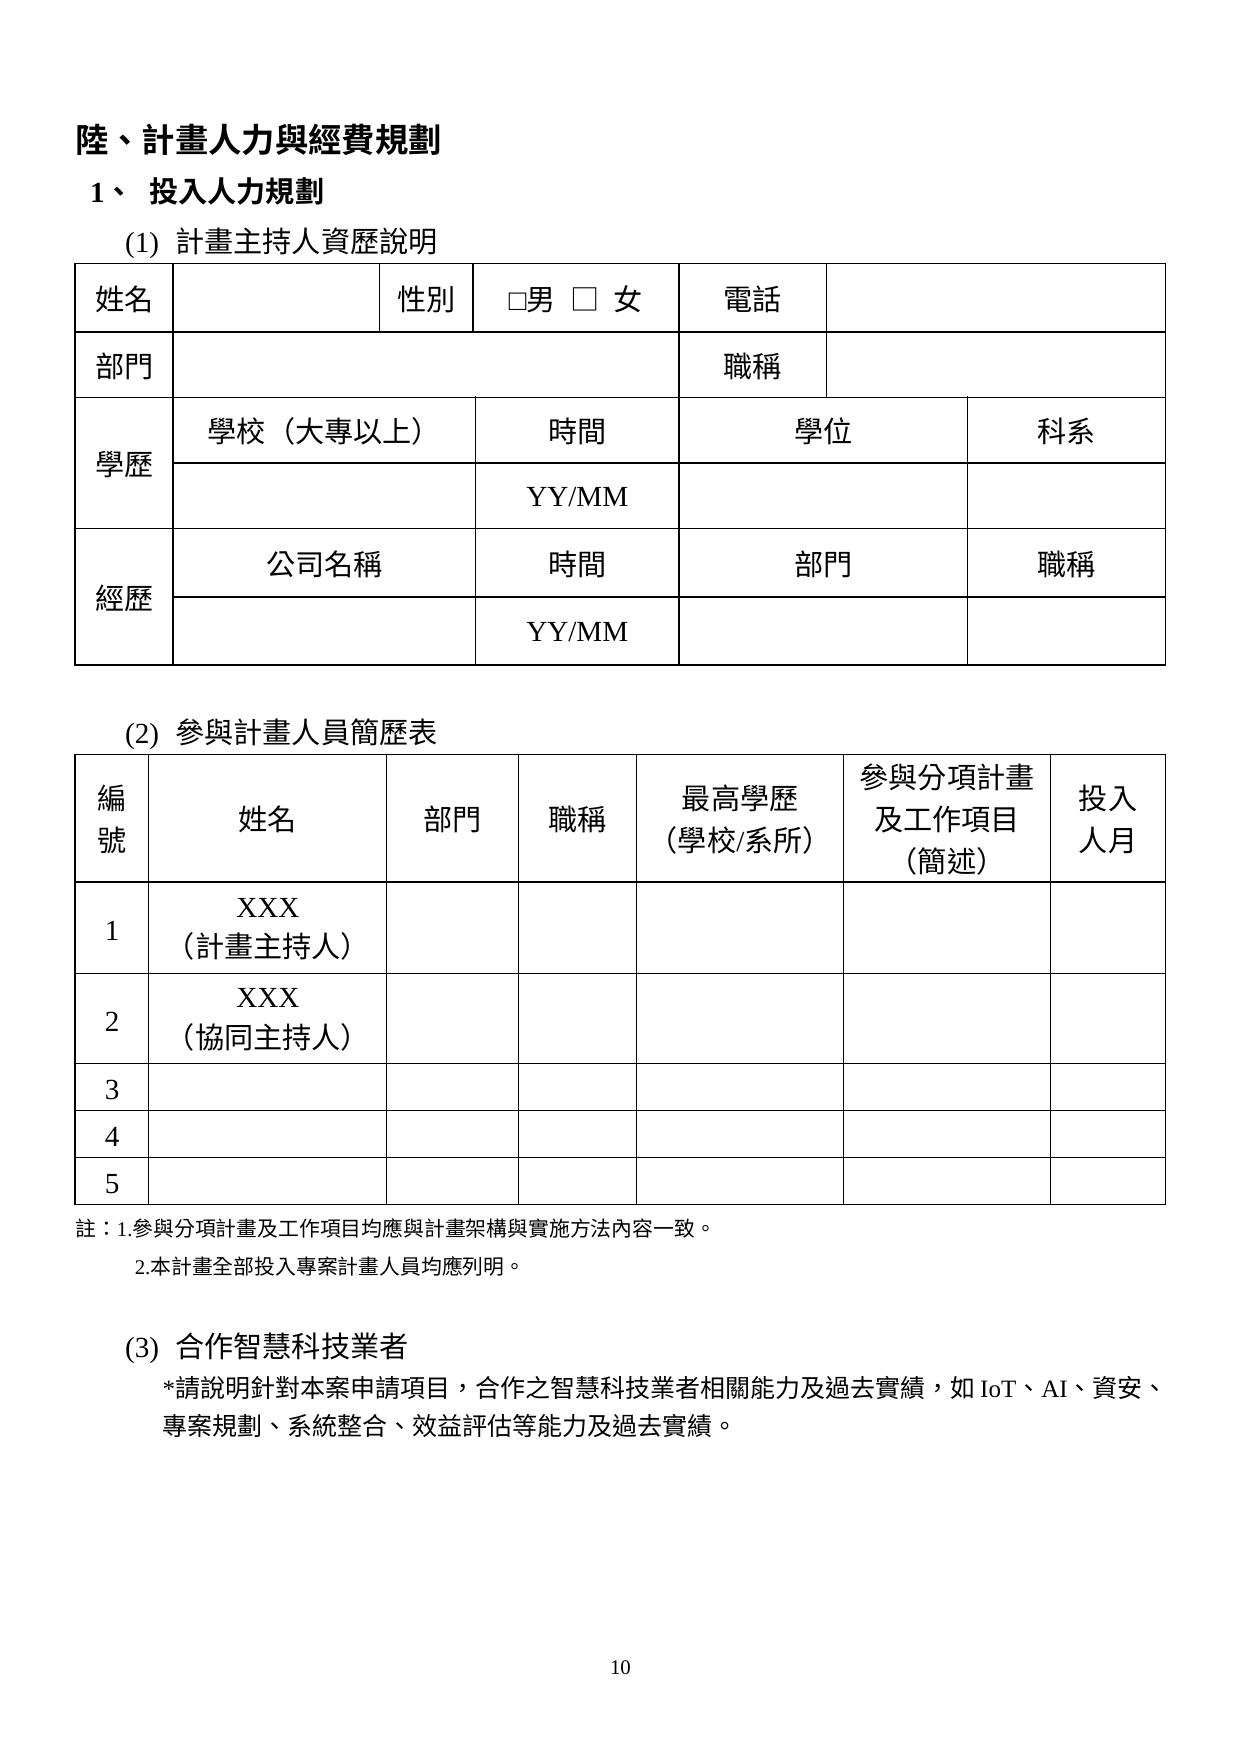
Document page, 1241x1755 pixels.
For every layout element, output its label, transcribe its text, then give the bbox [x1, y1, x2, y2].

table_cell 學位 [680, 398, 967, 462]
table_cell YY/MM [476, 464, 678, 527]
table_cell [844, 1111, 1050, 1157]
table_header 姓名 [149, 755, 386, 881]
list 投入人力規劃 [90, 162, 1165, 212]
table_cell 時間 [476, 398, 678, 462]
table_cell [968, 598, 1165, 664]
table_cell [387, 883, 518, 973]
table_cell [637, 1064, 843, 1110]
table_cell [519, 883, 636, 973]
table_header 編號 [76, 755, 148, 881]
table_cell [844, 1064, 1050, 1110]
table_cell [387, 1064, 518, 1110]
table_header 職稱 [519, 755, 636, 881]
table_cell [174, 464, 475, 527]
table_cell [1051, 1158, 1165, 1204]
table_header [827, 264, 1165, 331]
list 合作智慧科技業者 [125, 1318, 1165, 1368]
table_cell XXX （計畫主持人） [149, 883, 386, 973]
table_cell [387, 1111, 518, 1157]
table_cell [149, 1111, 386, 1157]
table_cell [519, 1158, 636, 1204]
table_cell 部門 [76, 333, 172, 396]
table_cell [827, 333, 1165, 396]
table_cell [637, 1158, 843, 1204]
table_header 部門 [387, 755, 518, 881]
table_cell 職稱 [968, 529, 1165, 596]
table_cell [519, 1064, 636, 1110]
table_cell [149, 1158, 386, 1204]
table_cell 部門 [680, 529, 967, 596]
table_header 姓名 [76, 264, 172, 331]
table_cell 4 [76, 1111, 148, 1157]
table_cell 經歷 [76, 529, 172, 664]
table_header 參與分項計畫 及工作項目 （簡述） [844, 755, 1050, 881]
table_cell 學歷 [76, 398, 172, 527]
table_header 性別 [380, 264, 472, 331]
table_cell [844, 1158, 1050, 1204]
table_header □男 □ 女 [474, 264, 678, 331]
table_cell 1 [76, 883, 148, 973]
table_cell 職稱 [680, 333, 826, 396]
table_cell [844, 974, 1050, 1063]
table_cell [1051, 883, 1165, 973]
table_header 最高學歷 （學校/系所） [637, 755, 843, 881]
table_cell 學校（大專以上） [174, 398, 475, 462]
table_cell [637, 1111, 843, 1157]
text 註：1.參與分項計畫及工作項目均應與計畫架構與實施方法內容一致。 [75, 1205, 1165, 1243]
table_cell 5 [76, 1158, 148, 1204]
table_header 投入 人月 [1051, 755, 1165, 881]
list 計畫主持人資歷說明 [125, 212, 1165, 262]
table_cell 公司名稱 [174, 529, 475, 596]
table_cell [174, 598, 475, 664]
table_cell [149, 1064, 386, 1110]
table_cell [387, 974, 518, 1063]
table_header 電話 [680, 264, 826, 331]
table_cell [680, 598, 967, 664]
table_cell [1051, 1111, 1165, 1157]
table_cell [680, 464, 967, 527]
table_cell [1051, 1064, 1165, 1110]
table_cell [519, 974, 636, 1063]
table_cell [637, 974, 843, 1063]
table_cell 時間 [476, 529, 678, 596]
text *請說明針對本案申請項目，合作之智慧科技業者相關能力及過去實績，如IoT、AI、資安、專案規劃、系統整合、效益評估等能力及過去實績。 [162, 1368, 1165, 1443]
table_cell 3 [76, 1064, 148, 1110]
subtitle 陸、計畫人力與經費規劃 [75, 112, 1165, 162]
table_cell [637, 883, 843, 973]
list 參與計畫人員簡歷表 [125, 703, 1165, 753]
table_cell [387, 1158, 518, 1204]
table_cell XXX （協同主持人） [149, 974, 386, 1063]
table_cell [1051, 974, 1165, 1063]
table_cell [844, 883, 1050, 973]
table_cell 科系 [968, 398, 1165, 462]
table_header [174, 264, 379, 331]
table_cell YY/MM [476, 598, 678, 664]
table_cell 2 [76, 974, 148, 1063]
text 2.本計畫全部投入專案計畫人員均應列明。 [134, 1243, 1165, 1280]
table_cell [174, 333, 678, 396]
table_cell [519, 1111, 636, 1157]
table_cell [968, 464, 1165, 527]
